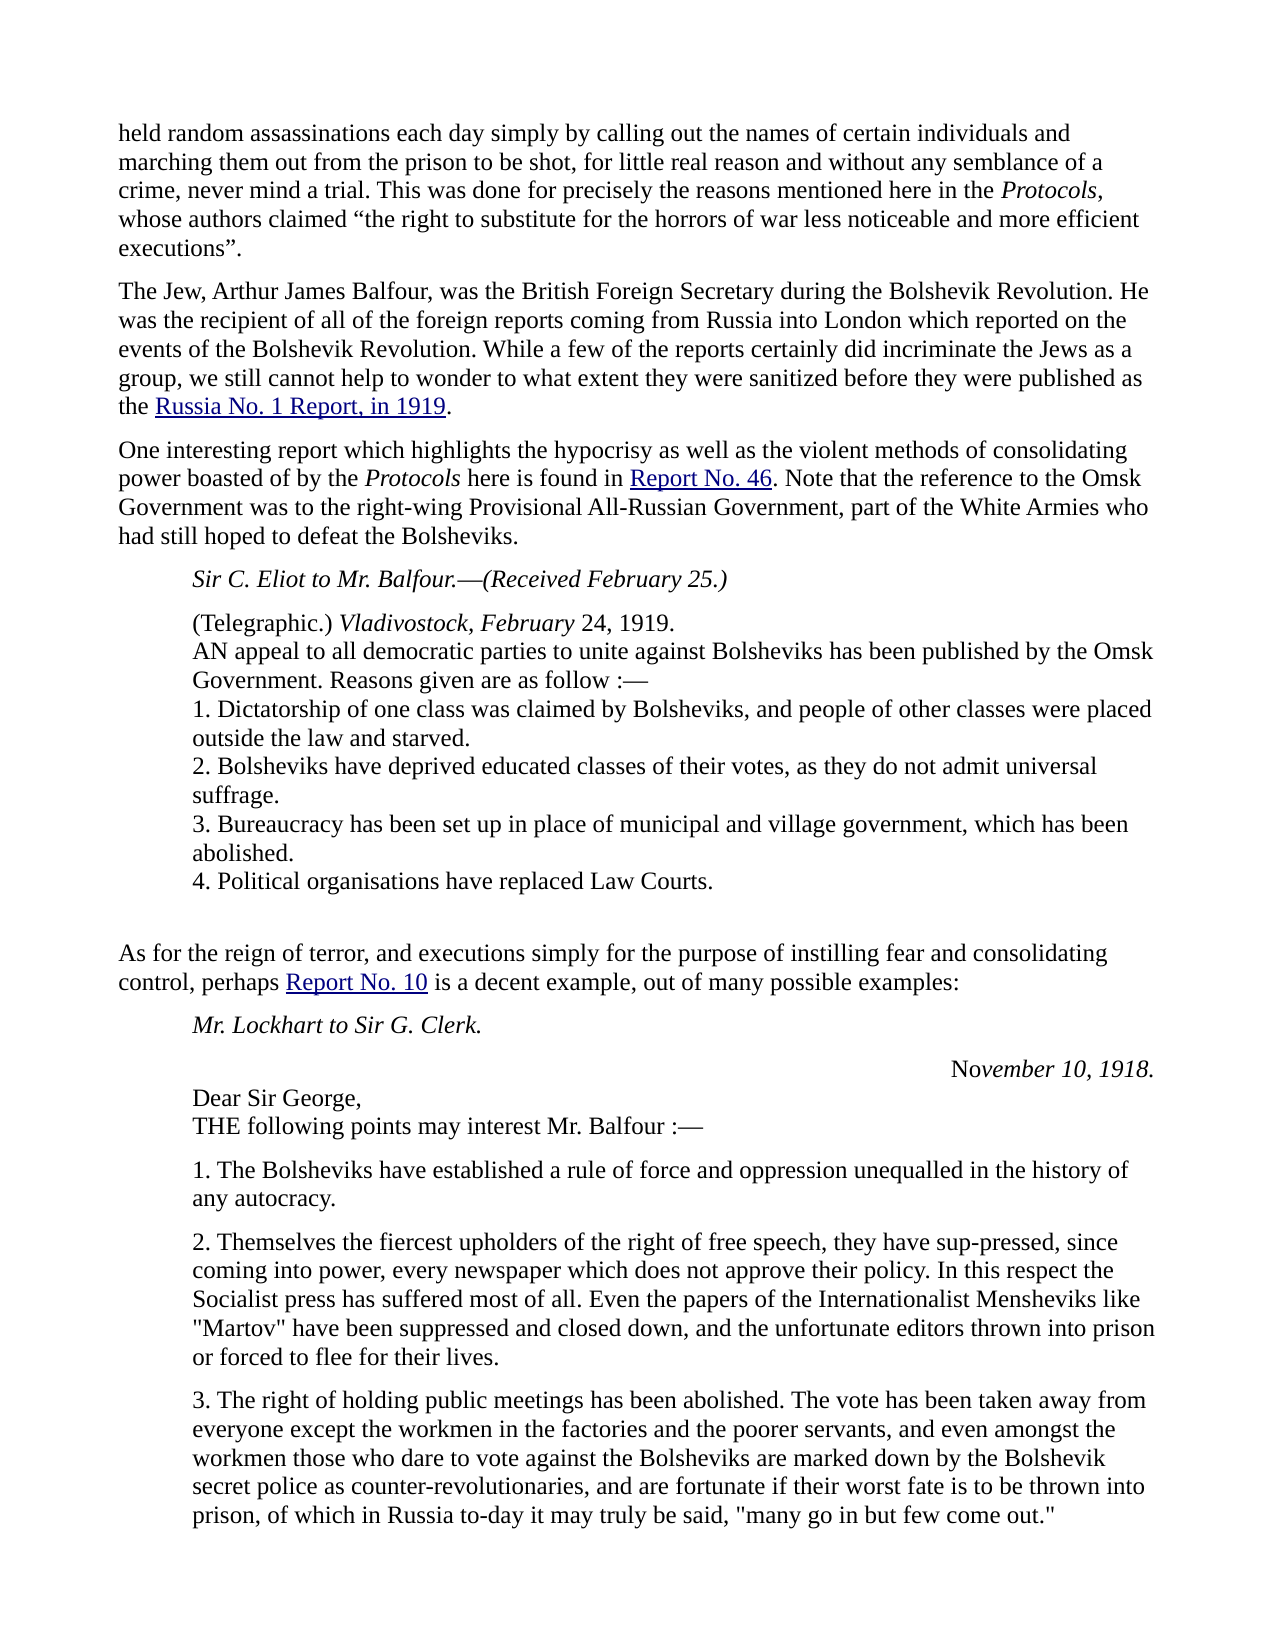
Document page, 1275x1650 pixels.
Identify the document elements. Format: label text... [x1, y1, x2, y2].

text Mr. Lockhart to Sir G. Clerk. [192, 1011, 1157, 1039]
text 4. Political organisations have replaced Law Courts. [192, 866, 1157, 895]
text 2. Bolsheviks have deprived educated classes of their votes, as they do not admit universal suffrage. [192, 751, 1157, 809]
text As for the reign of terror, and executions simply for the purpose of instilling fear and consolidating control, perhaps Report No. 10 is a decent example, out of many possible examples: [118, 938, 1157, 996]
text held random assassinations each day simply by calling out the names of certain individuals and marching them out from the prison to be shot, for little real reason and without any semblance of a crime, never mind a trial. This was done for precisely the reasons mentioned here in the Protocols, whose authors claimed “the right to substitute for the horrors of war less noticeable and more efficient executions”. [118, 118, 1157, 262]
text 3. The right of holding public meetings has been abolished. The vote has been taken away from everyone except the workmen in the factories and the poorer servants, and even amongst the workmen those who dare to vote against the Bolsheviks are marked down by the Bolshevik secret police as counter-revolutionaries, and are fortunate if their worst fate is to be thrown into prison, of which in Russia to-day it may truly be said, "many go in but few come out." [192, 1385, 1157, 1529]
text AN appeal to all democratic parties to unite against Bolsheviks has been published by the Omsk Government. Reasons given are as follow :— [192, 636, 1157, 694]
text Sir C. Eliot to Mr. Balfour.―(Received February 25.) [192, 564, 1157, 593]
text THE following points may interest Mr. Balfour :― [192, 1111, 1157, 1140]
text 2. Themselves the fiercest upholders of the right of free speech, they have sup-pressed, since coming into power, every newspaper which does not approve their policy. In this respect the Socialist press has suffered most of all. Even the papers of the Internationalist Mensheviks like "Martov" have been suppressed and closed down, and the unfortunate editors thrown into prison or forced to flee for their lives. [192, 1227, 1157, 1371]
text November 10, 1918. [192, 1054, 1157, 1083]
text 1. The Bolsheviks have established a rule of force and oppression unequalled in the history of any autocracy. [192, 1155, 1157, 1212]
text The Jew, Arthur James Balfour, was the British Foreign Secretary during the Bolshevik Revolution. He was the recipient of all of the foreign reports coming from Russia into London which reported on the events of the Bolshevik Revolution. While a few of the reports certainly did incriminate the Jews as a group, we still cannot help to wonder to what extent they were sanitized before they were published as the Russia No. 1 Report, in 1919. [118, 276, 1157, 420]
text (Telegraphic.) Vladivostock, February 24, 1919. [192, 608, 1157, 636]
text 1. Dictatorship of one class was claimed by Bolsheviks, and people of other classes were placed outside the law and starved. [192, 694, 1157, 751]
text One interesting report which highlights the hypocrisy as well as the violent methods of consolidating power boasted of by the Protocols here is found in Report No. 46. Note that the reference to the Omsk Government was to the right-wing Provisional All-Russian Government, part of the White Armies who had still hoped to defeat the Bolsheviks. [118, 435, 1157, 550]
text Dear Sir George, [192, 1083, 1157, 1111]
text 3. Bureaucracy has been set up in place of municipal and village government, which has been abolished. [192, 809, 1157, 866]
